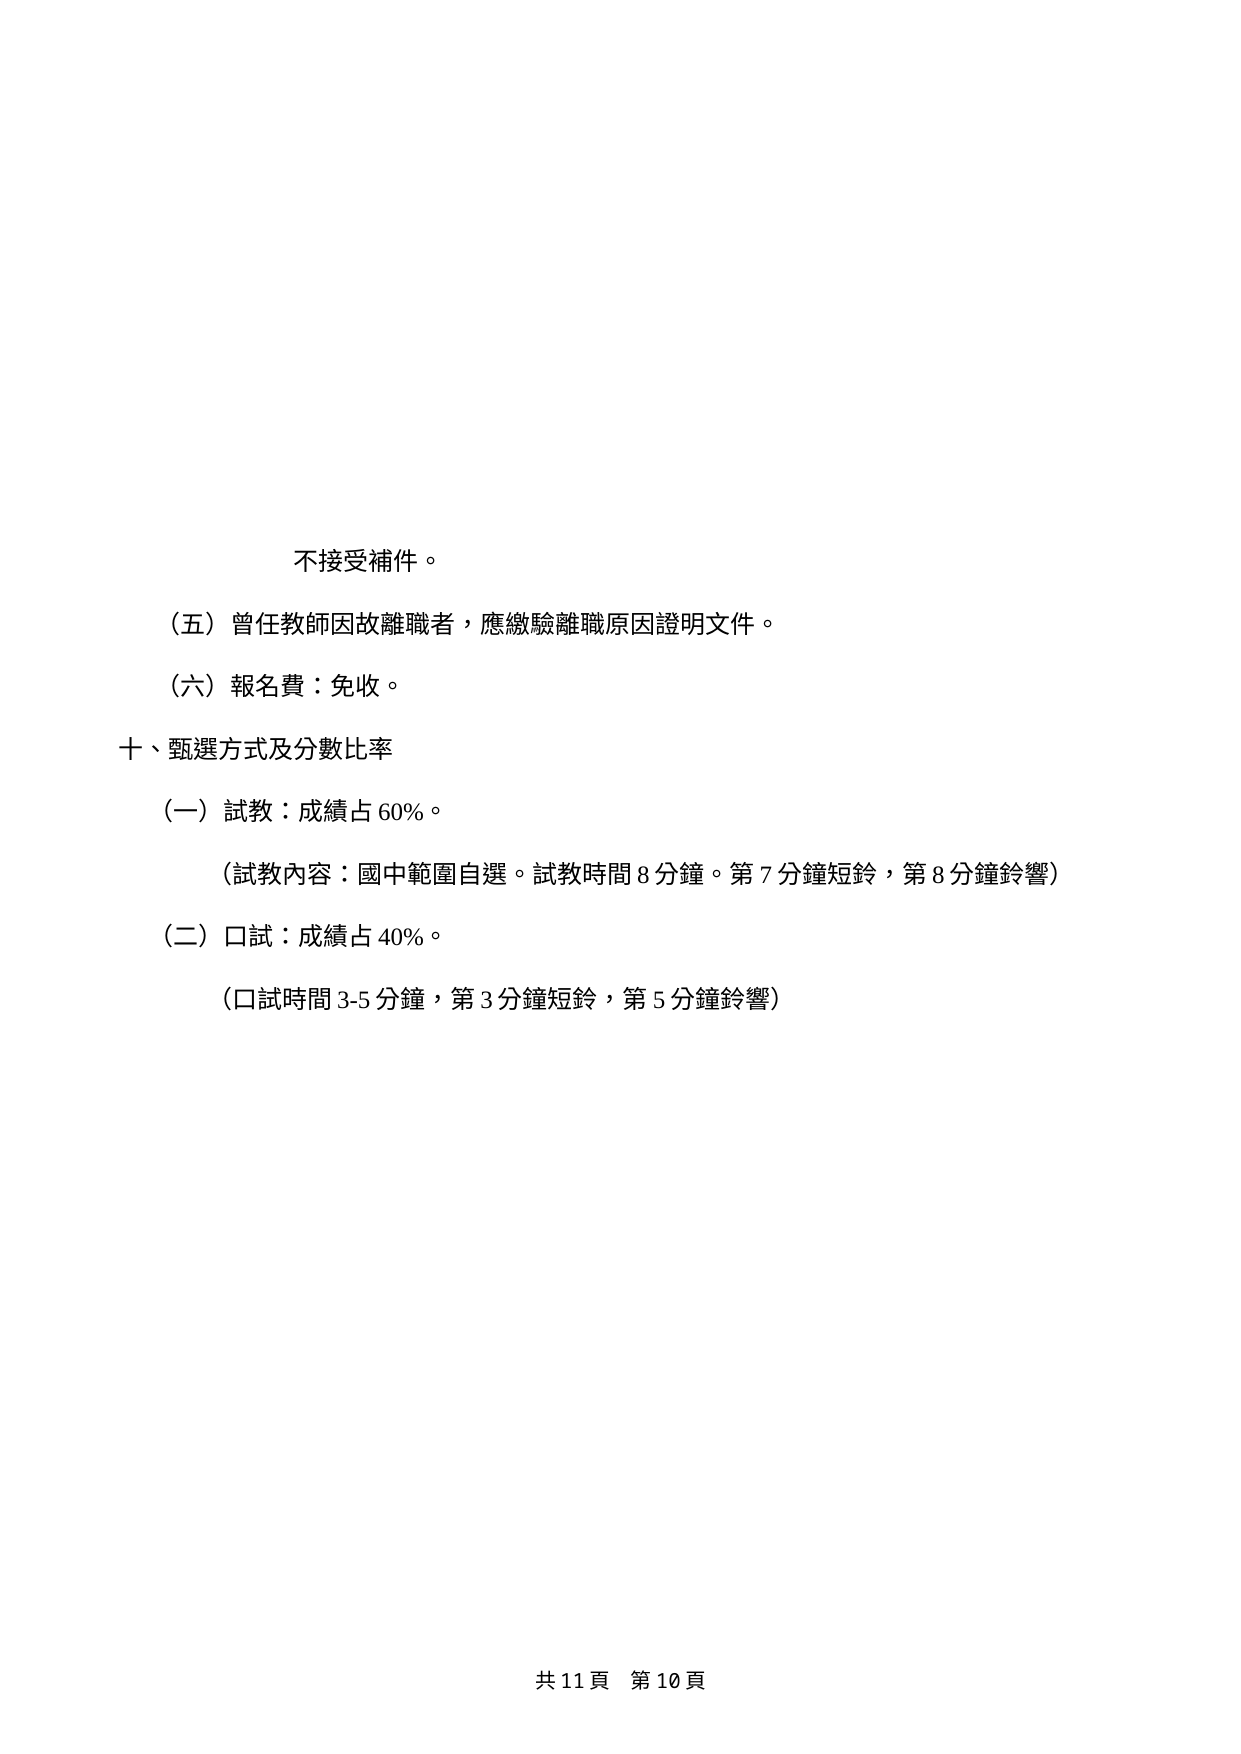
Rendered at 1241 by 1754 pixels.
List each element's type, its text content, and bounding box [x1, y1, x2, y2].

text 不接受補件。 [221, 518, 1122, 581]
text （二）口試：成績占40%。 （口試時間3-5分鐘，第3分鐘短鈴，第5分鐘鈴響） [148, 893, 1122, 1018]
text （一）試教：成績占60%。 （試教內容：國中範圍自選。試教時間8分鐘。第7分鐘短鈴，第8分鐘鈴響） [148, 768, 1122, 893]
text （五）曾任教師因故離職者，應繳驗離職原因證明文件。 [156, 581, 1122, 643]
text （六）報名費：免收。 [156, 643, 1122, 706]
text 十、甄選方式及分數比率 [118, 706, 1122, 768]
